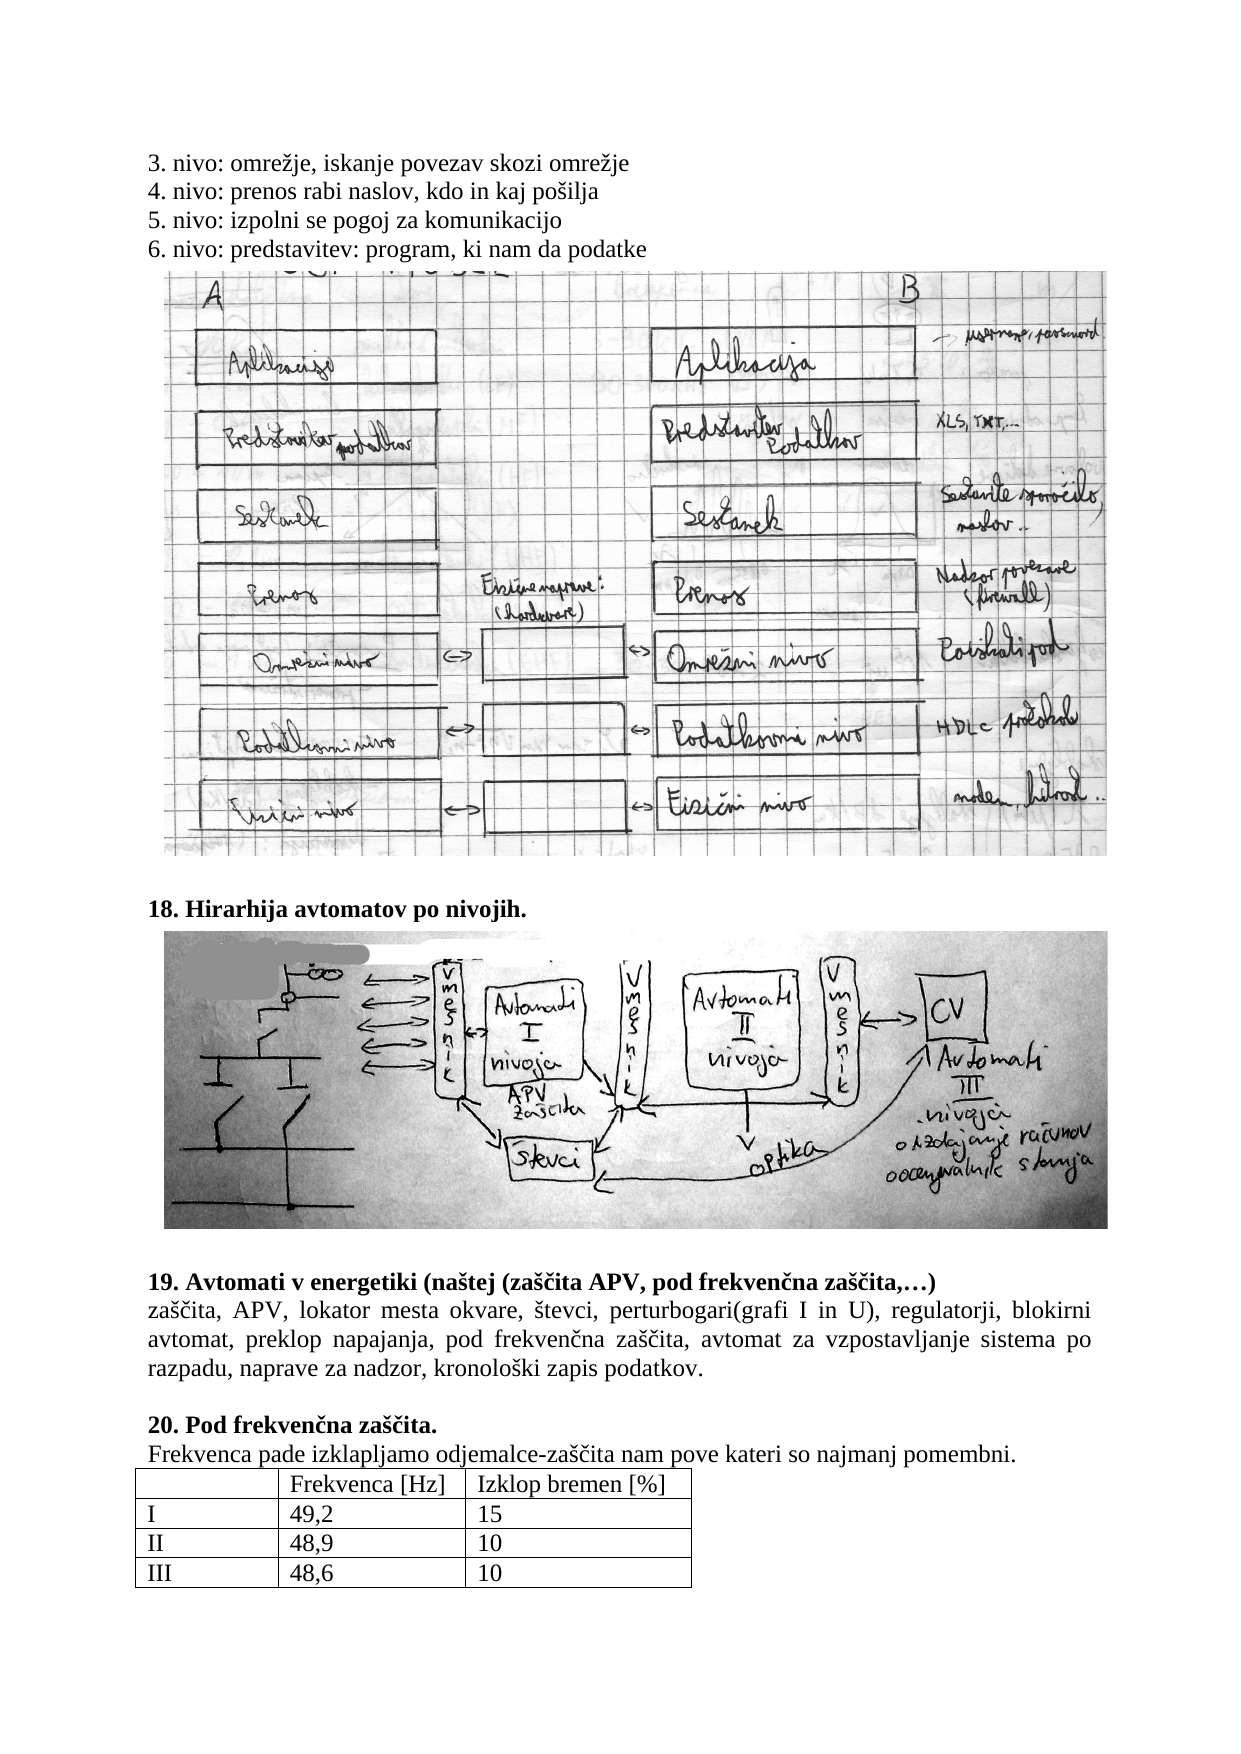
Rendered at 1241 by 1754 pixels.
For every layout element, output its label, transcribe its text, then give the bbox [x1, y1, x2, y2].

table_cell 15 [466, 1499, 691, 1527]
table_cell 49,2 [279, 1499, 465, 1527]
table_cell II [136, 1529, 278, 1557]
text 4. nivo: prenos rabi naslov, kdo in kaj pošilja [148, 176, 1093, 205]
table_cell I [136, 1499, 278, 1527]
text 5. nivo: izpolni se pogoj za komunikacijo [148, 205, 1093, 234]
table_cell III [136, 1558, 278, 1587]
table_header Izklop bremen [%] [466, 1469, 691, 1498]
text 20. Pod frekvenčna zaščita. [148, 1410, 1093, 1439]
text 3. nivo: omrežje, iskanje povezav skozi omrežje [148, 148, 1093, 176]
picture [164, 271, 1107, 856]
table_header [136, 1469, 278, 1498]
text Frekvenca pade izklapljamo odjemalce-zaščita nam pove kateri so najmanj pomembni. [148, 1439, 1093, 1468]
table_cell 10 [466, 1558, 691, 1587]
table_cell 48,6 [279, 1558, 465, 1587]
text 6. nivo: predstavitev: program, ki nam da podatke [148, 234, 1093, 263]
text zaščita, APV, lokator mesta okvare, števci, perturbogari(grafi I in U), regulatorji, blokirni avtomat, preklop napajanja, pod frekvenčna zaščita, avtomat za vzpostavljanje sistema po razpadu, naprave za nadzor, kronološki zapis podatkov. [148, 1295, 1093, 1382]
text 19. Avtomati v energetiki (naštej (zaščita APV, pod frekvenčna zaščita,…) [148, 1267, 1093, 1295]
text 18. Hirarhija avtomatov po nivojih. [148, 894, 1093, 922]
table_cell 48,9 [279, 1529, 465, 1557]
table_header Frekvenca [Hz] [279, 1469, 465, 1498]
table_cell 10 [466, 1529, 691, 1557]
